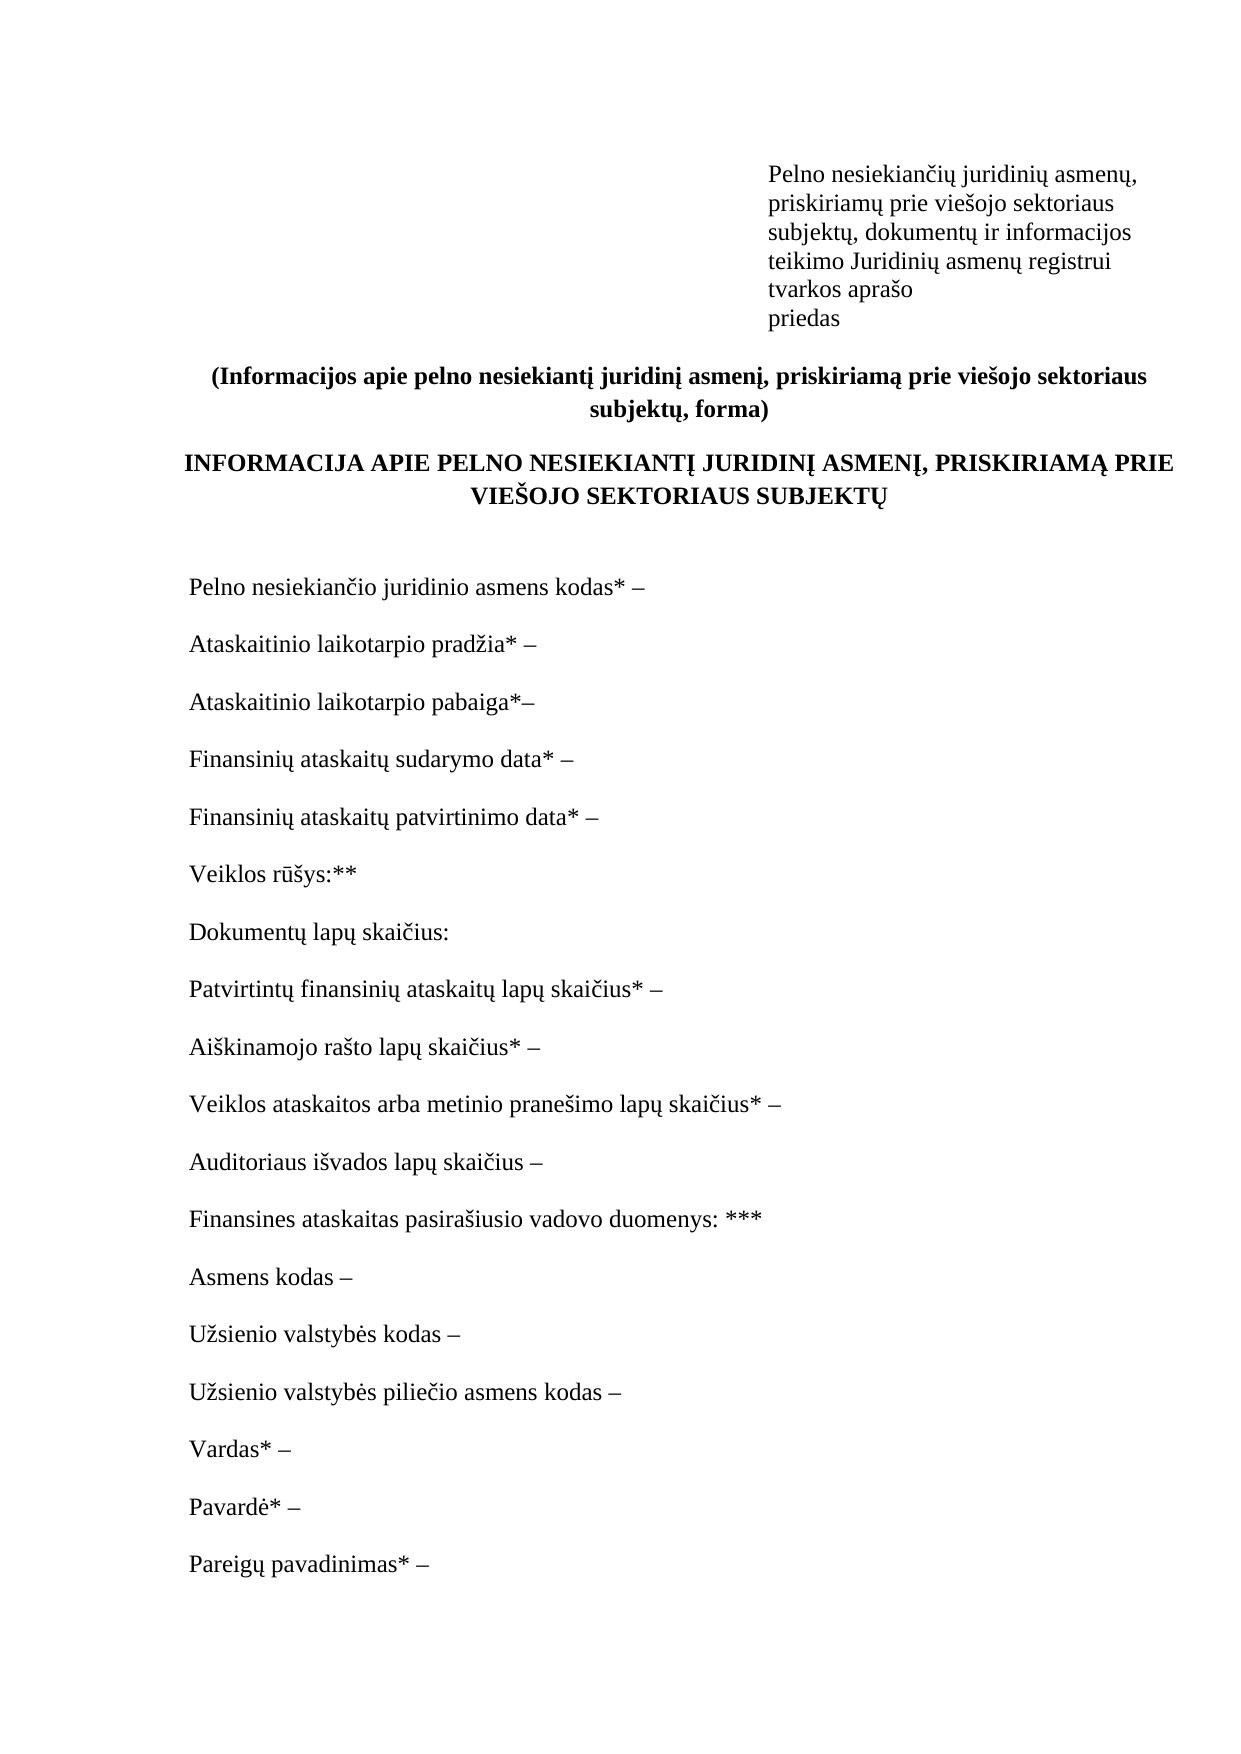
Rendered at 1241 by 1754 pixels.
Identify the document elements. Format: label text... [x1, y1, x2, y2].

table_cell [177, 601, 1204, 629]
table_cell Patvirtintų finansinių ataskaitų lapų skaičius* – [177, 974, 1204, 1032]
text tvarkos aprašo [768, 274, 1181, 303]
table_cell [177, 1578, 1204, 1607]
table_cell Finansines ataskaitas pasirašiusio vadovo duomenys: *** [177, 1204, 1204, 1233]
table_cell Ataskaitinio laikotarpio pradžia* – Ataskaitinio laikotarpio pabaiga*– [177, 629, 1204, 744]
text INFORMACIJA APIE PELNO NESIEKIANTĮ JURIDINĮ ASMENĮ, PRISKIRIAMĄ PRIE VIEŠOJO SEKTORIAUS SUBJEKTŲ [177, 448, 1181, 510]
table_cell Aiškinamojo rašto lapų skaičius* – Veiklos ataskaitos arba metinio pranešimo lapų skaičius* – Auditoriaus išvados lapų skaičius – [177, 1032, 1204, 1204]
table_cell Pelno nesiekiančio juridinio asmens kodas* – [177, 543, 1204, 601]
table_cell Finansinių ataskaitų patvirtinimo data* – [177, 773, 1204, 831]
table_header [177, 514, 1204, 543]
text priskiriamų prie viešojo sektoriaus [768, 188, 1181, 217]
text teikimo Juridinių asmenų registrui [768, 246, 1181, 274]
text Pelno nesiekiančių juridinių asmenų, [768, 159, 1181, 188]
table_cell Asmens kodas – Užsienio valstybės kodas – Užsienio valstybės piliečio asmens kodas – Vardas* – Pavardė* – Pareigų pavadinimas* – [177, 1233, 1204, 1578]
text subjektų, dokumentų ir informacijos [768, 217, 1181, 246]
text priedas [768, 303, 1181, 332]
text (Informacijos apie pelno nesiekiantį juridinį asmenį, priskiriamą prie viešojo sektoriaus subjektų, forma) [177, 361, 1181, 422]
table_cell Veiklos rūšys:** Dokumentų lapų skaičius: [177, 831, 1204, 974]
table_cell Finansinių ataskaitų sudarymo data* – [177, 744, 1204, 773]
